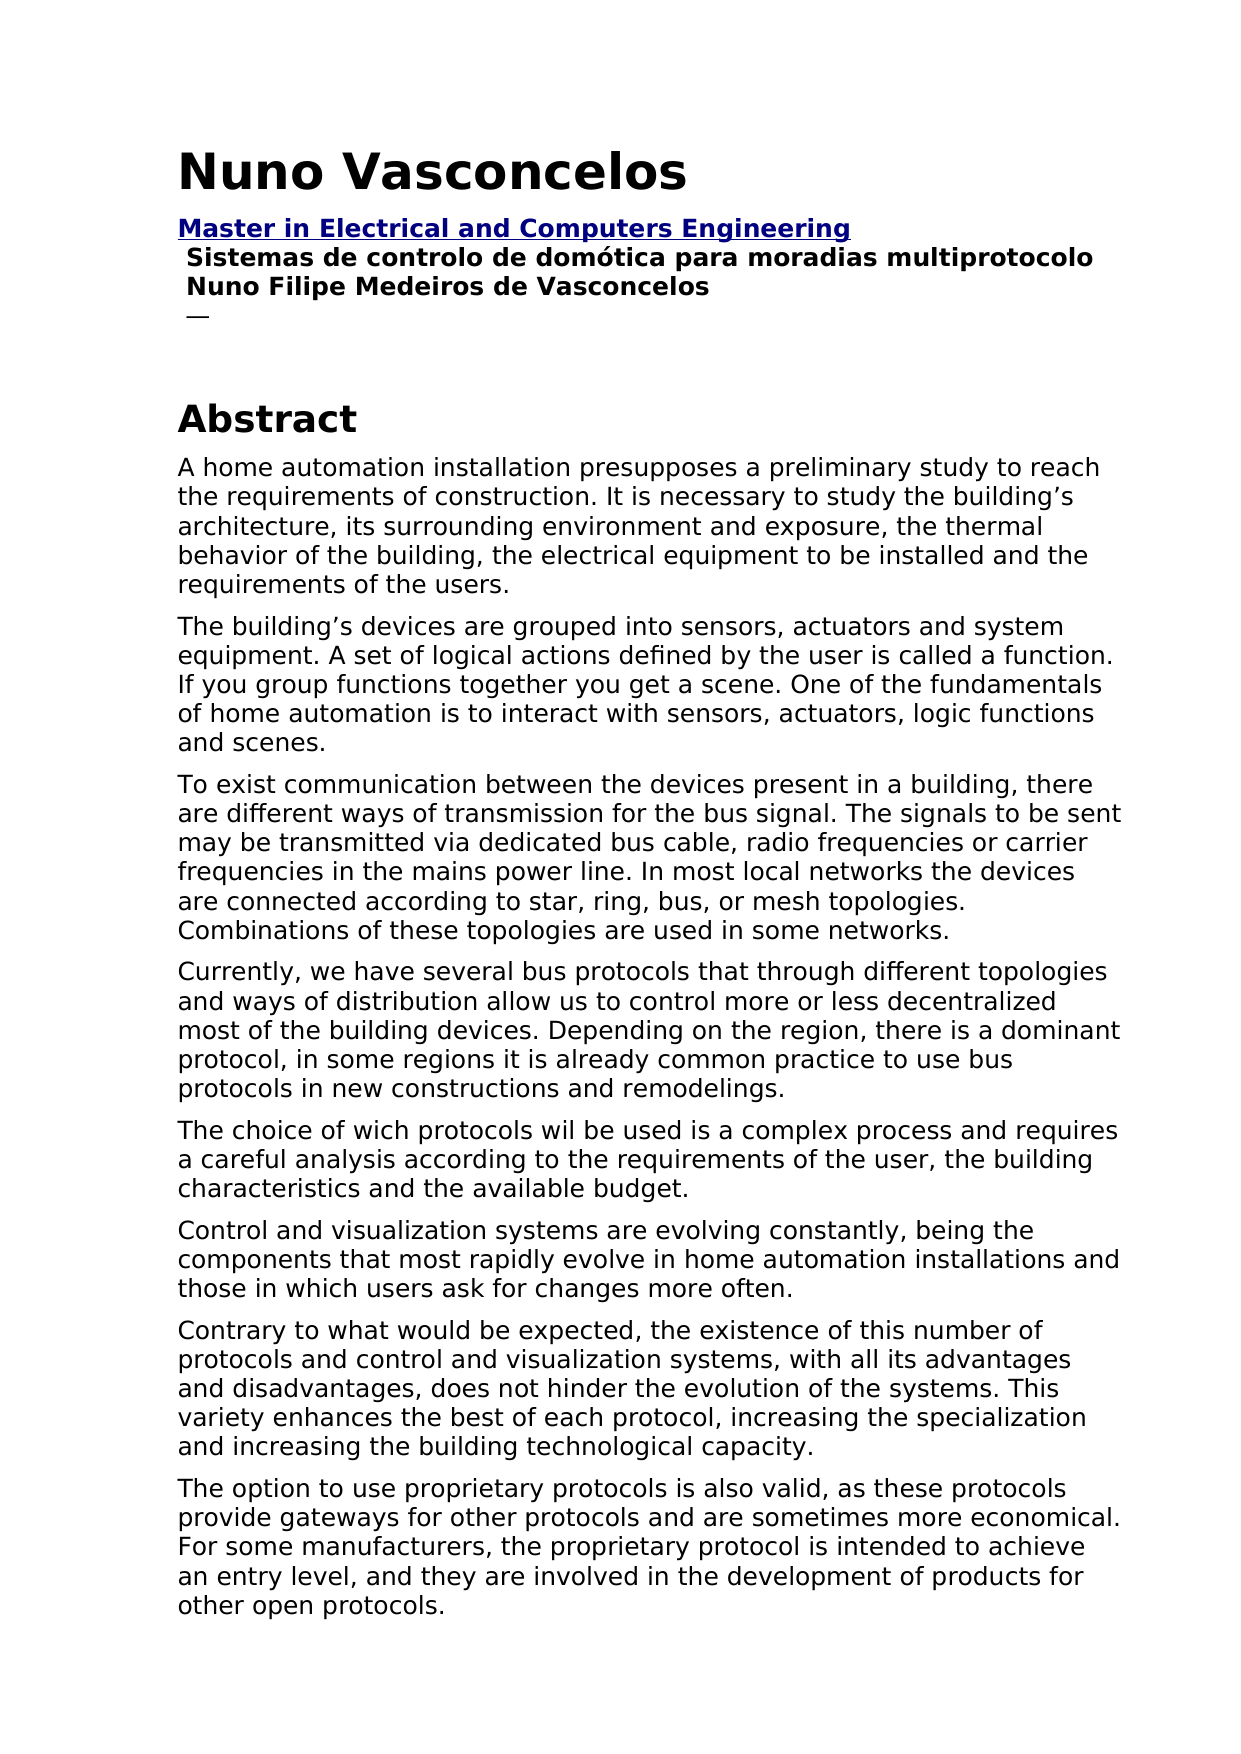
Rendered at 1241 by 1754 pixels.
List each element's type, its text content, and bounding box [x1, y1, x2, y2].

text The choice of wich protocols wil be used is a complex process and requires a careful analysis according to the requirements of the user, the building characteristics and the available budget. [177, 1116, 1122, 1203]
subtitle Abstract [177, 397, 1122, 441]
text Contrary to what would be expected, the existence of this number of protocols and control and visualization systems, with all its advantages and disadvantages, does not hinder the evolution of the systems. This variety enhances the best of each protocol, increasing the specialization and increasing the building technological capacity. [177, 1316, 1122, 1462]
text Control and visualization systems are evolving constantly, being the components that most rapidly evolve in home automation installations and those in which users ask for changes more often. [177, 1216, 1122, 1303]
text To exist communication between the devices present in a building, there are different ways of transmission for the bus signal. The signals to be sent may be transmitted via dedicated bus cable, radio frequencies or carrier frequencies in the mains power line. In most local networks the devices are connected according to star, ring, bus, or mesh topologies. Combinations of these topologies are used in some networks. [177, 770, 1122, 945]
subtitle Nuno Vasconcelos [177, 143, 1122, 201]
text The option to use proprietary protocols is also valid, as these protocols provide gateways for other protocols and are sometimes more economical. For some manufacturers, the proprietary protocol is intended to achieve an entry level, and they are involved in the development of products for other open protocols. [177, 1474, 1122, 1620]
text A home automation installation presupposes a preliminary study to reach the requirements of construction. It is necessary to study the building’s architecture, its surrounding environment and exposure, the thermal behavior of the building, the electrical equipment to be installed and the requirements of the users. [177, 453, 1122, 599]
text Master in Electrical and Computers Engineering Sistemas de controlo de domótica para moradias multiprotocolo Nuno Filipe Medeiros de Vasconcelos — [177, 214, 1122, 360]
text The building’s devices are grouped into sensors, actuators and system equipment. A set of logical actions defined by the user is called a function. If you group functions together you get a scene. One of the fundamentals of home automation is to interact with sensors, actuators, logic functions and scenes. [177, 612, 1122, 757]
text Currently, we have several bus protocols that through different topologies and ways of distribution allow us to control more or less decentralized most of the building devices. Depending on the region, there is a dominant protocol, in some regions it is already common practice to use bus protocols in new constructions and remodelings. [177, 957, 1122, 1103]
